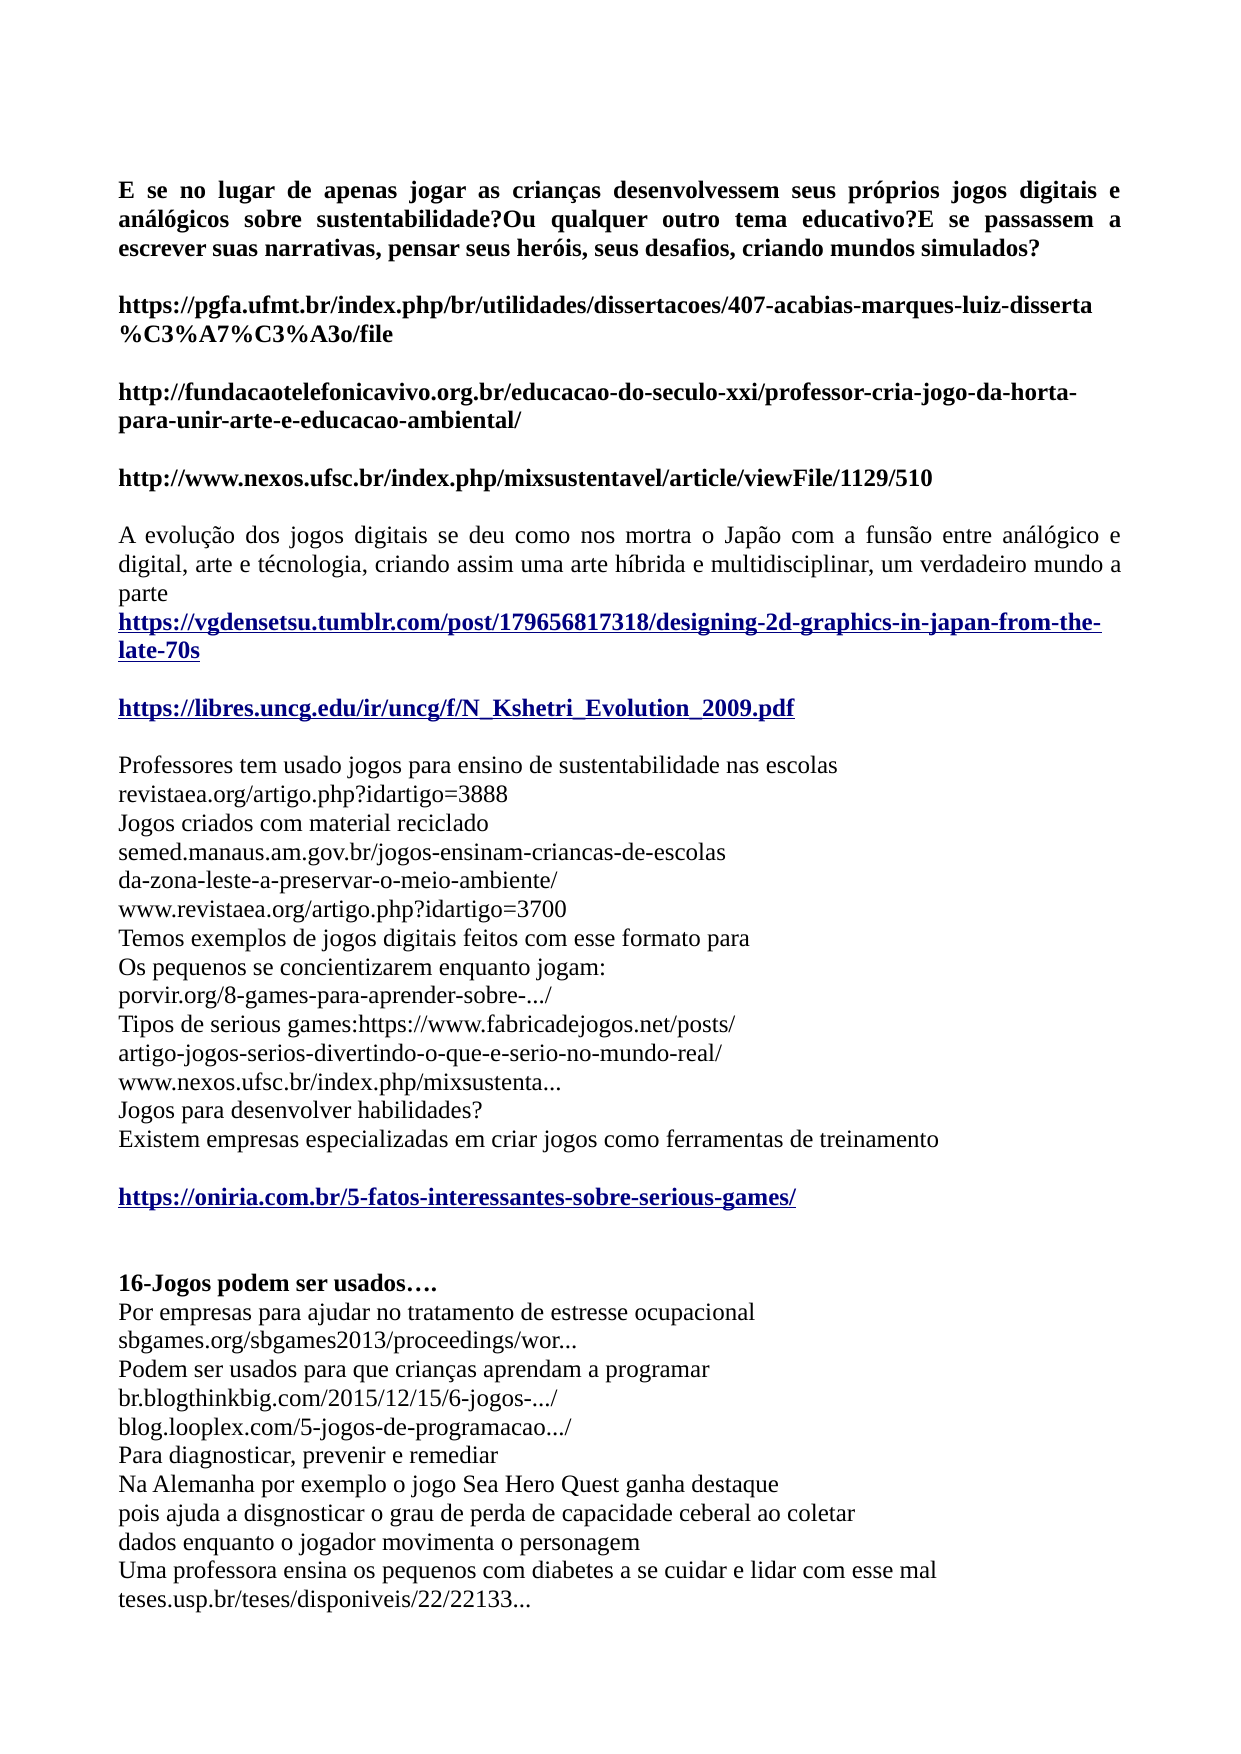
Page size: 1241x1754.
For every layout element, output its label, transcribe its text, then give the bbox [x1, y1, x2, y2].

text blog.looplex.com/5-jogos-de-programacao.../ [118, 1412, 1122, 1441]
text dados enquanto o jogador movimenta o personagem [118, 1527, 1122, 1556]
text Temos exemplos de jogos digitais feitos com esse formato para [118, 923, 1122, 952]
text 16-Jogos podem ser usados…. [118, 1268, 1122, 1297]
text Podem ser usados para que crianças aprendam a programar [118, 1354, 1122, 1383]
text Professores tem usado jogos para ensino de sustentabilidade nas escolas [118, 751, 1122, 779]
text sbgames.org/sbgames2013/proceedings/wor... [118, 1326, 1122, 1354]
text semed.manaus.am.gov.br/jogos-ensinam-criancas-de-escolas [118, 837, 1122, 866]
text teses.usp.br/teses/disponiveis/22/22133... [118, 1584, 1122, 1613]
text Jogos para desenvolver habilidades? [118, 1096, 1122, 1124]
text http://www.nexos.ufsc.br/index.php/mixsustentavel/article/viewFile/1129/510 [118, 463, 1122, 492]
text http://fundacaotelefonicavivo.org.br/educacao-do-seculo-xxi/professor-cria-jogo-da-horta-para-unir-arte-e-educacao-ambiental/ [118, 377, 1122, 434]
text Por empresas para ajudar no tratamento de estresse ocupacional [118, 1297, 1122, 1326]
text www.nexos.ufsc.br/index.php/mixsustenta... [118, 1067, 1122, 1096]
text da-zona-leste-a-preservar-o-meio-ambiente/ [118, 866, 1122, 894]
text artigo-jogos-serios-divertindo-o-que-e-serio-no-mundo-real/ [118, 1038, 1122, 1067]
text porvir.org/8-games-para-aprender-sobre-.../ [118, 981, 1122, 1009]
text Uma professora ensina os pequenos com diabetes a se cuidar e lidar com esse mal [118, 1556, 1122, 1584]
text Existem empresas especializadas em criar jogos como ferramentas de treinamento [118, 1124, 1122, 1153]
text Para diagnosticar, prevenir e remediar [118, 1441, 1122, 1469]
text br.blogthinkbig.com/2015/12/15/6-jogos-.../ [118, 1383, 1122, 1412]
text Os pequenos se concientizarem enquanto jogam: [118, 952, 1122, 981]
text Na Alemanha por exemplo o jogo Sea Hero Quest ganha destaque [118, 1469, 1122, 1498]
text https://pgfa.ufmt.br/index.php/br/utilidades/dissertacoes/407-acabias-marques-luiz-disserta%C3%A7%C3%A3o/file [118, 291, 1122, 348]
text www.revistaea.org/artigo.php?idartigo=3700 [118, 894, 1122, 923]
text E se no lugar de apenas jogar as crianças desenvolvessem seus próprios jogos digitais e análógicos sobre sustentabilidade?Ou qualquer outro tema educativo?E se passassem a escrever suas narrativas, pensar seus heróis, seus desafios, criando mundos simulados? [118, 176, 1122, 262]
text Jogos criados com material reciclado [118, 808, 1122, 837]
text pois ajuda a disgnosticar o grau de perda de capacidade ceberal ao coletar [118, 1498, 1122, 1527]
text A evolução dos jogos digitais se deu como nos mortra o Japão com a funsão entre análógico e digital, arte e técnologia, criando assim uma arte híbrida e multidisciplinar, um verdadeiro mundo a parte [118, 521, 1122, 607]
text revistaea.org/artigo.php?idartigo=3888 [118, 779, 1122, 808]
text Tipos de serious games:https://www.fabricadejogos.net/posts/ [118, 1009, 1122, 1038]
text https://vgdensetsu.tumblr.com/post/179656817318/designing-2d-graphics-in-japan-from-the-late-70s [118, 607, 1122, 664]
text https://libres.uncg.edu/ir/uncg/f/N_Kshetri_Evolution_2009.pdf [118, 693, 1122, 722]
text https://oniria.com.br/5-fatos-interessantes-sobre-serious-games/ [118, 1182, 1122, 1211]
